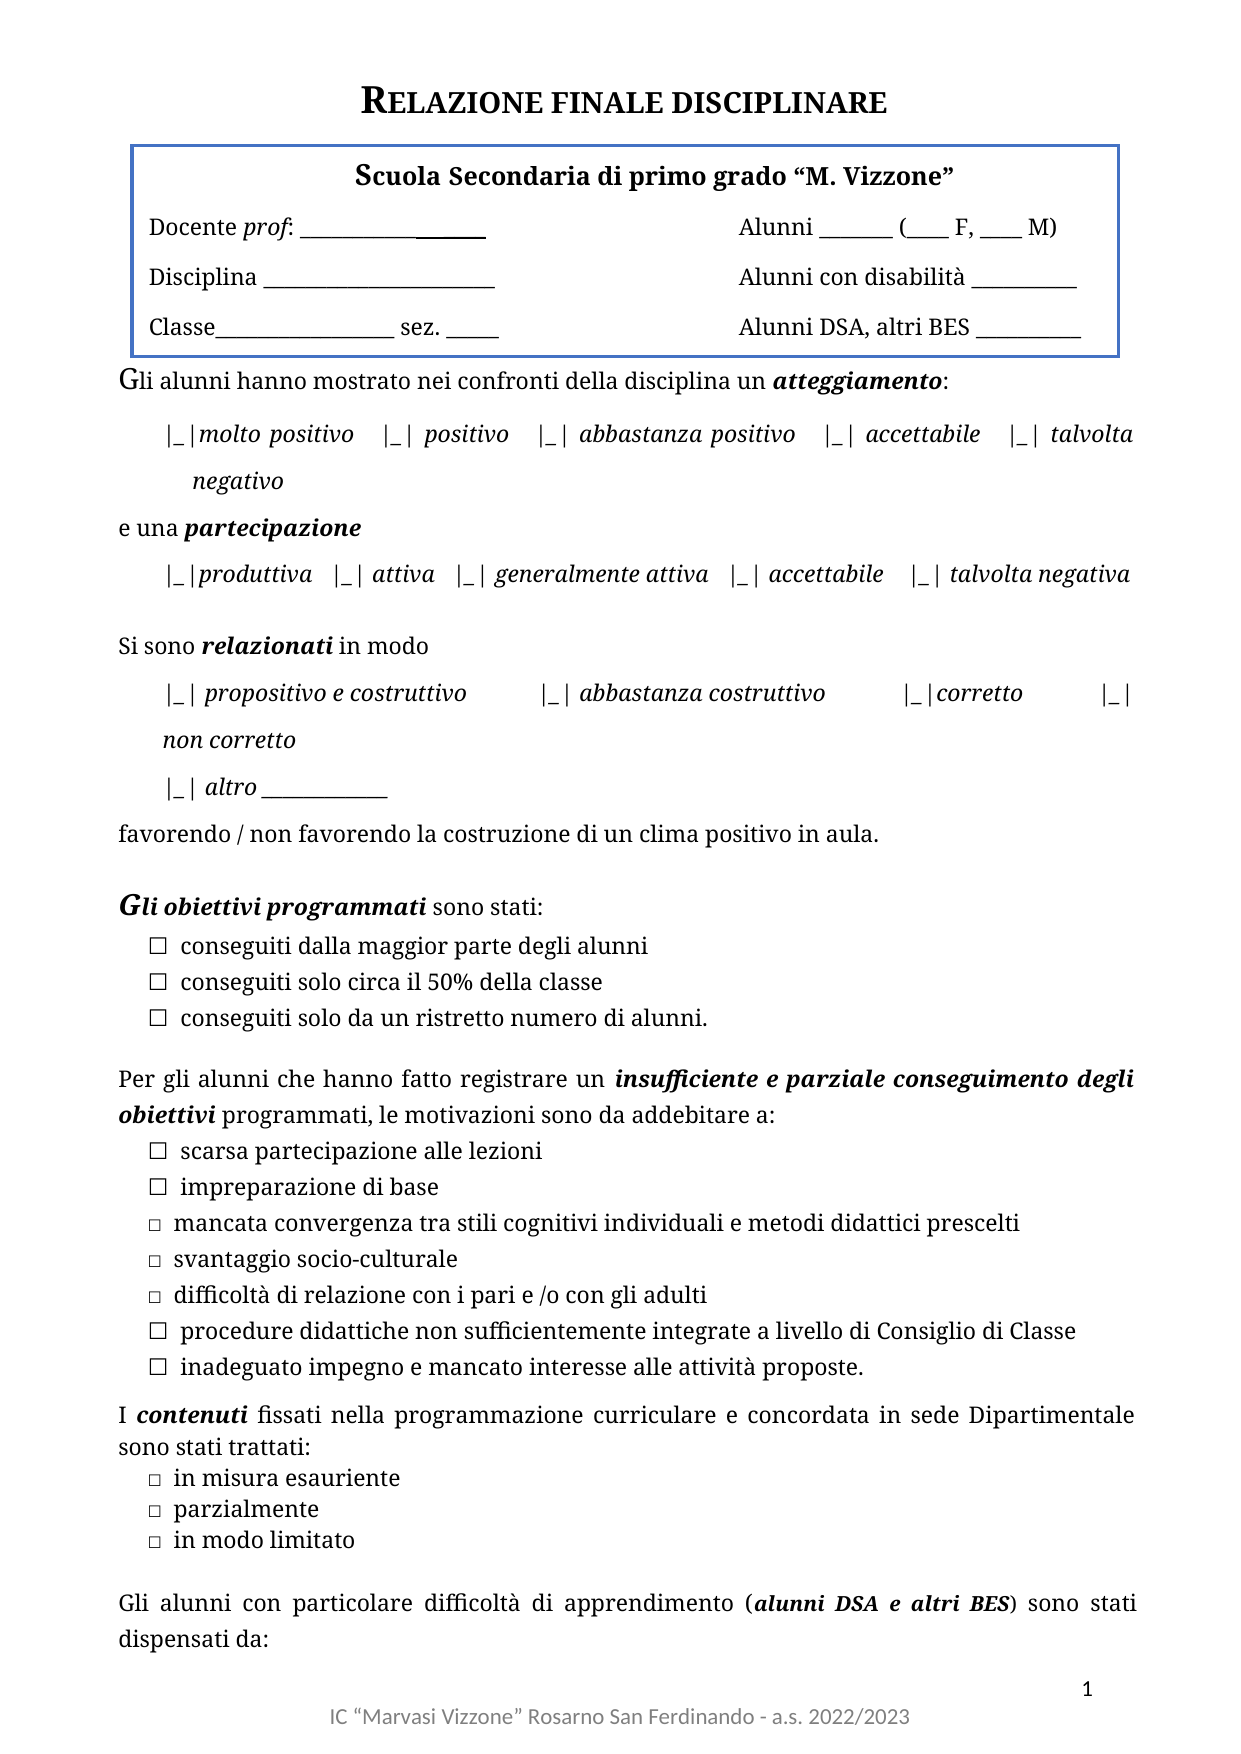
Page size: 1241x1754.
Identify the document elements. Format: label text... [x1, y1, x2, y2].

text Gli alunni hanno mostrato nei confronti della disciplina un atteggiamento: [118, 150, 1137, 398]
text Scuola Secondaria di primo grado “M. Vizzone” [148, 155, 1117, 194]
text ☐ difficoltà di relazione con i pari e /o con gli adulti [148, 1279, 1137, 1310]
text |_|produttiva |_| attiva |_| generalmente attiva |_| accettabile |_| talvolta negativa [148, 558, 1137, 590]
text |_|molto positivo |_| positivo |_| abbastanza positivo |_| accettabile |_| talvolta negativo [162, 418, 1137, 496]
text ☐ conseguiti solo circa il 50% della classe [148, 966, 1137, 997]
text |_| altro ____________ [162, 771, 1137, 802]
text ☐ conseguiti solo da un ristretto numero di alunni. [148, 1002, 1137, 1033]
text I contenuti fissati nella programmazione curriculare e concordata in sede Dipartimentale sono stati trattati: [118, 1399, 1137, 1462]
text Gli obiettivi programmati sono stati: [118, 884, 1137, 924]
text RELAZIONE FINALE DISCIPLINARE [118, 74, 1122, 125]
text ☐ in misura esauriente [148, 1462, 1137, 1493]
text ☐ conseguiti dalla maggior parte degli alunni [148, 930, 1137, 961]
text ☐ procedure didattiche non sufficientemente integrate a livello di Consiglio di Classe [148, 1315, 1137, 1346]
text ☐ svantaggio socio-culturale [148, 1243, 1137, 1274]
text [134, 147, 1117, 355]
text ☐ in modo limitato [148, 1524, 1137, 1556]
text ☐ impreparazione di base [148, 1171, 1137, 1202]
text e una partecipazione [118, 512, 1137, 543]
text Classe_________________ sez. _____ Alunni DSA, altri BES __________ [148, 311, 1102, 342]
text Per gli alunni che hanno fatto registrare un insufficiente e parziale conseguimento degli obiettivi programmati, le motivazioni sono da addebitare a: [118, 1063, 1137, 1131]
text Disciplina ______________________ Alunni con disabilità __________ [148, 261, 1102, 292]
text |_| propositivo e costruttivo |_| abbastanza costruttivo |_|corretto |_| non corretto [162, 677, 1137, 755]
text ☐ inadeguato impegno e mancato interesse alle attività proposte. [148, 1351, 1137, 1382]
text Docente prof: ___________ ____ Alunni _______ (____ F, ____ M) [148, 211, 1102, 242]
text ☐ scarsa partecipazione alle lezioni [148, 1135, 1137, 1166]
text favorendo / non favorendo la costruzione di un clima positivo in aula. [118, 818, 1137, 849]
text ☐ parzialmente [148, 1493, 1137, 1524]
text Gli alunni con particolare difficoltà di apprendimento (alunni DSA e altri BES) sono stati dispensati da: [118, 1587, 1137, 1654]
text Si sono relazionati in modo [118, 630, 1137, 662]
text ☐ mancata convergenza tra stili cognitivi individuali e metodi didattici prescelti [148, 1207, 1137, 1238]
